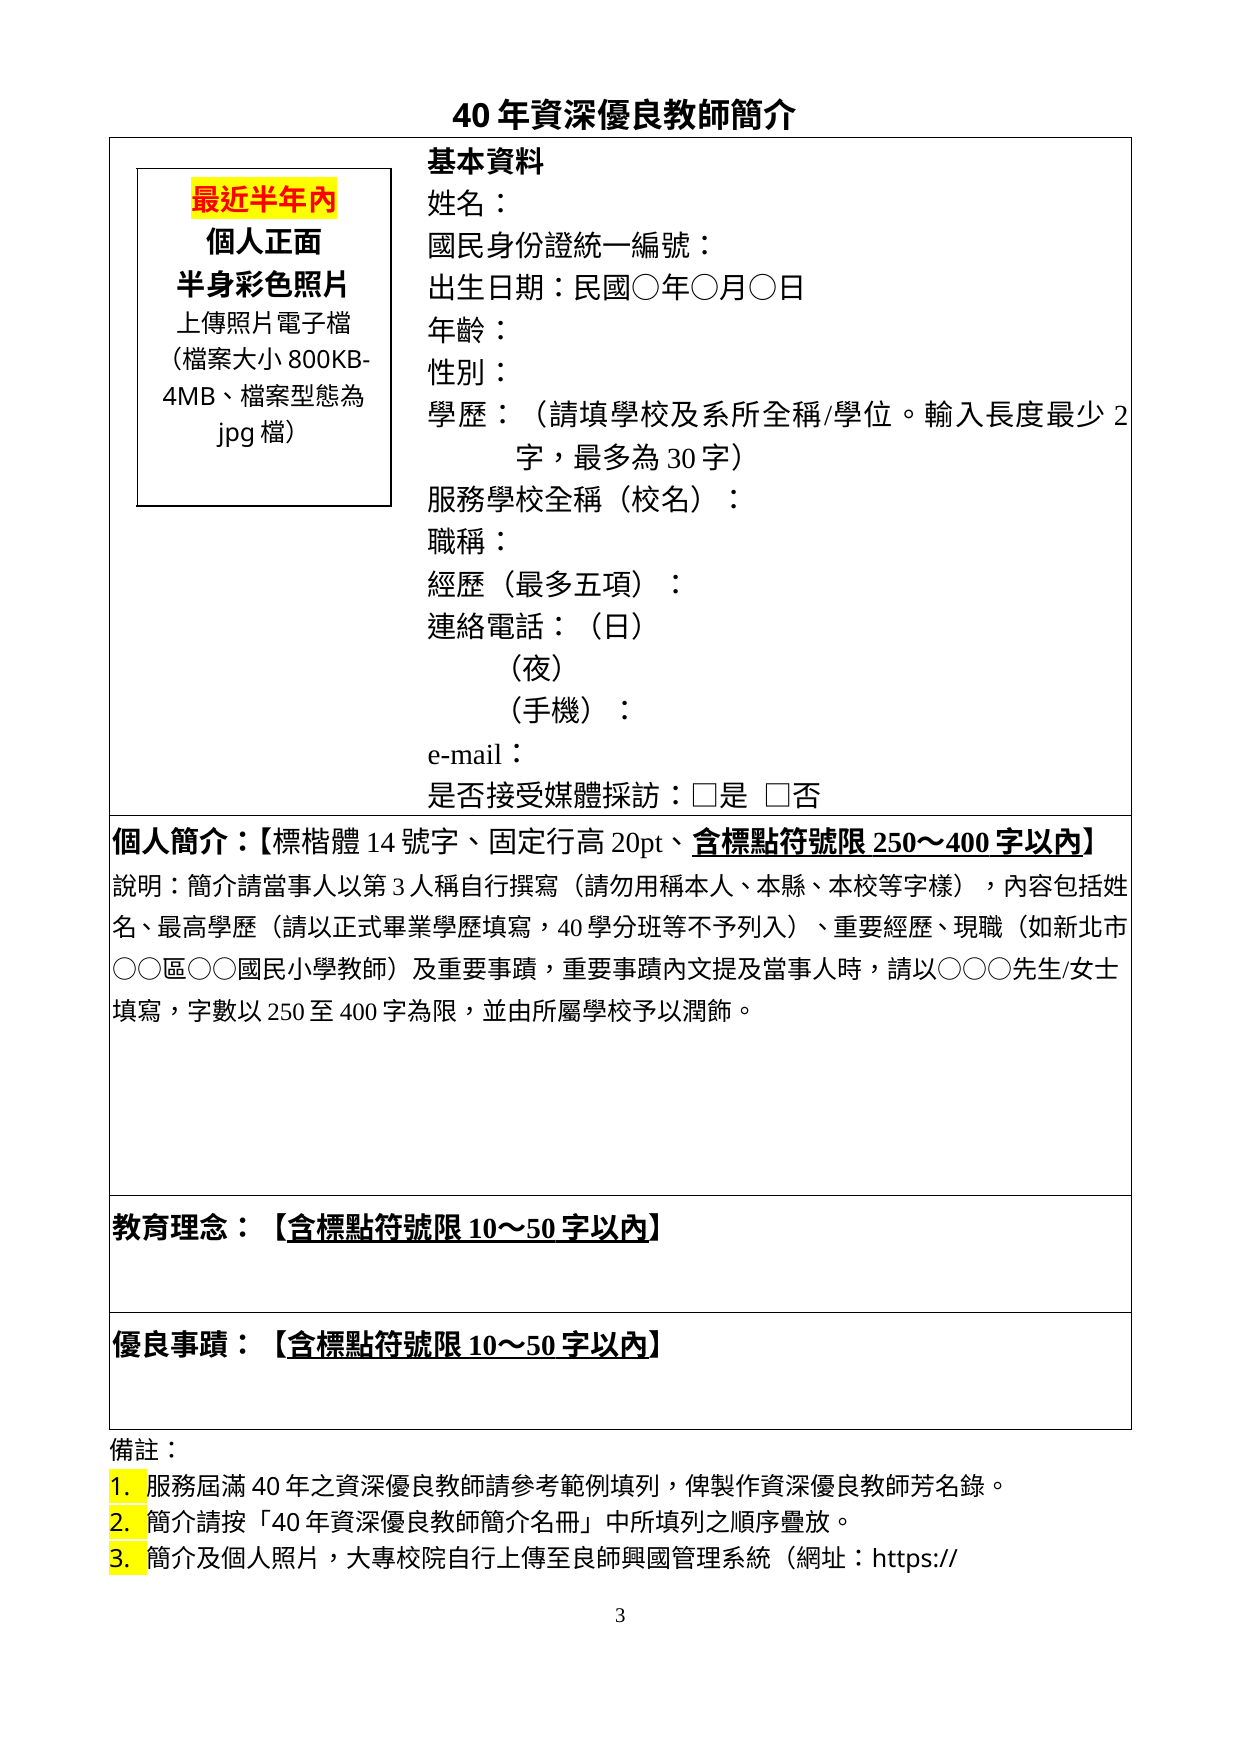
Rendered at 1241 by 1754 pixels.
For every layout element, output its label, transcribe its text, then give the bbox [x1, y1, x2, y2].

table_header [110, 138, 424, 815]
table_cell 個人簡介：【標楷體14號字、固定行高20pt、含標點符號限250～400字以內】 說明：簡介請當事人以第3人稱自行撰寫（請勿用稱本人、本縣、本校等字樣），內容包括姓名、最高學歷（請以正式畢業學歷填寫，40學分班等不予列入）、重要經歷、現職（如新北市○○區○○國民小學教師）及重要事蹟，重要事蹟內文提及當事人時，請以○○○先生/女士填寫，字數以250至400字為限，並由所屬學校予以潤飾。 [110, 816, 1131, 1195]
list 簡介及個人照片，大專校院自行上傳至良師興國管理系統（網址：https:// [109, 1539, 1181, 1575]
list 簡介請按「40年資深優良教師簡介名冊」中所填列之順序疊放。 [109, 1503, 1181, 1539]
list 服務屆滿40年之資深優良教師請參考範例填列，俾製作資深優良教師芳名錄。 [109, 1466, 1181, 1503]
text 備註： [109, 1430, 1181, 1466]
table_header 基本資料 姓名： 國民身份證統一編號： 出生日期：民國○年○月○日 年齡： 性別： 學歷：（請填學校及系所全稱/學位。輸入長度最少2字，最多為30字） 服務學校全稱（校名）： 職稱： 經歷（最多五項）： 連絡電話：（日） （夜） （手機）： e-mail： 是否接受媒體採訪：□是 □否 [425, 138, 1131, 815]
table_cell 教育理念：【含標點符號限10～50字以內】 [110, 1196, 1131, 1312]
text 40年資深優良教師簡介 [59, 89, 1181, 137]
table_cell 優良事蹟：【含標點符號限10～50字以內】 [110, 1313, 1131, 1429]
